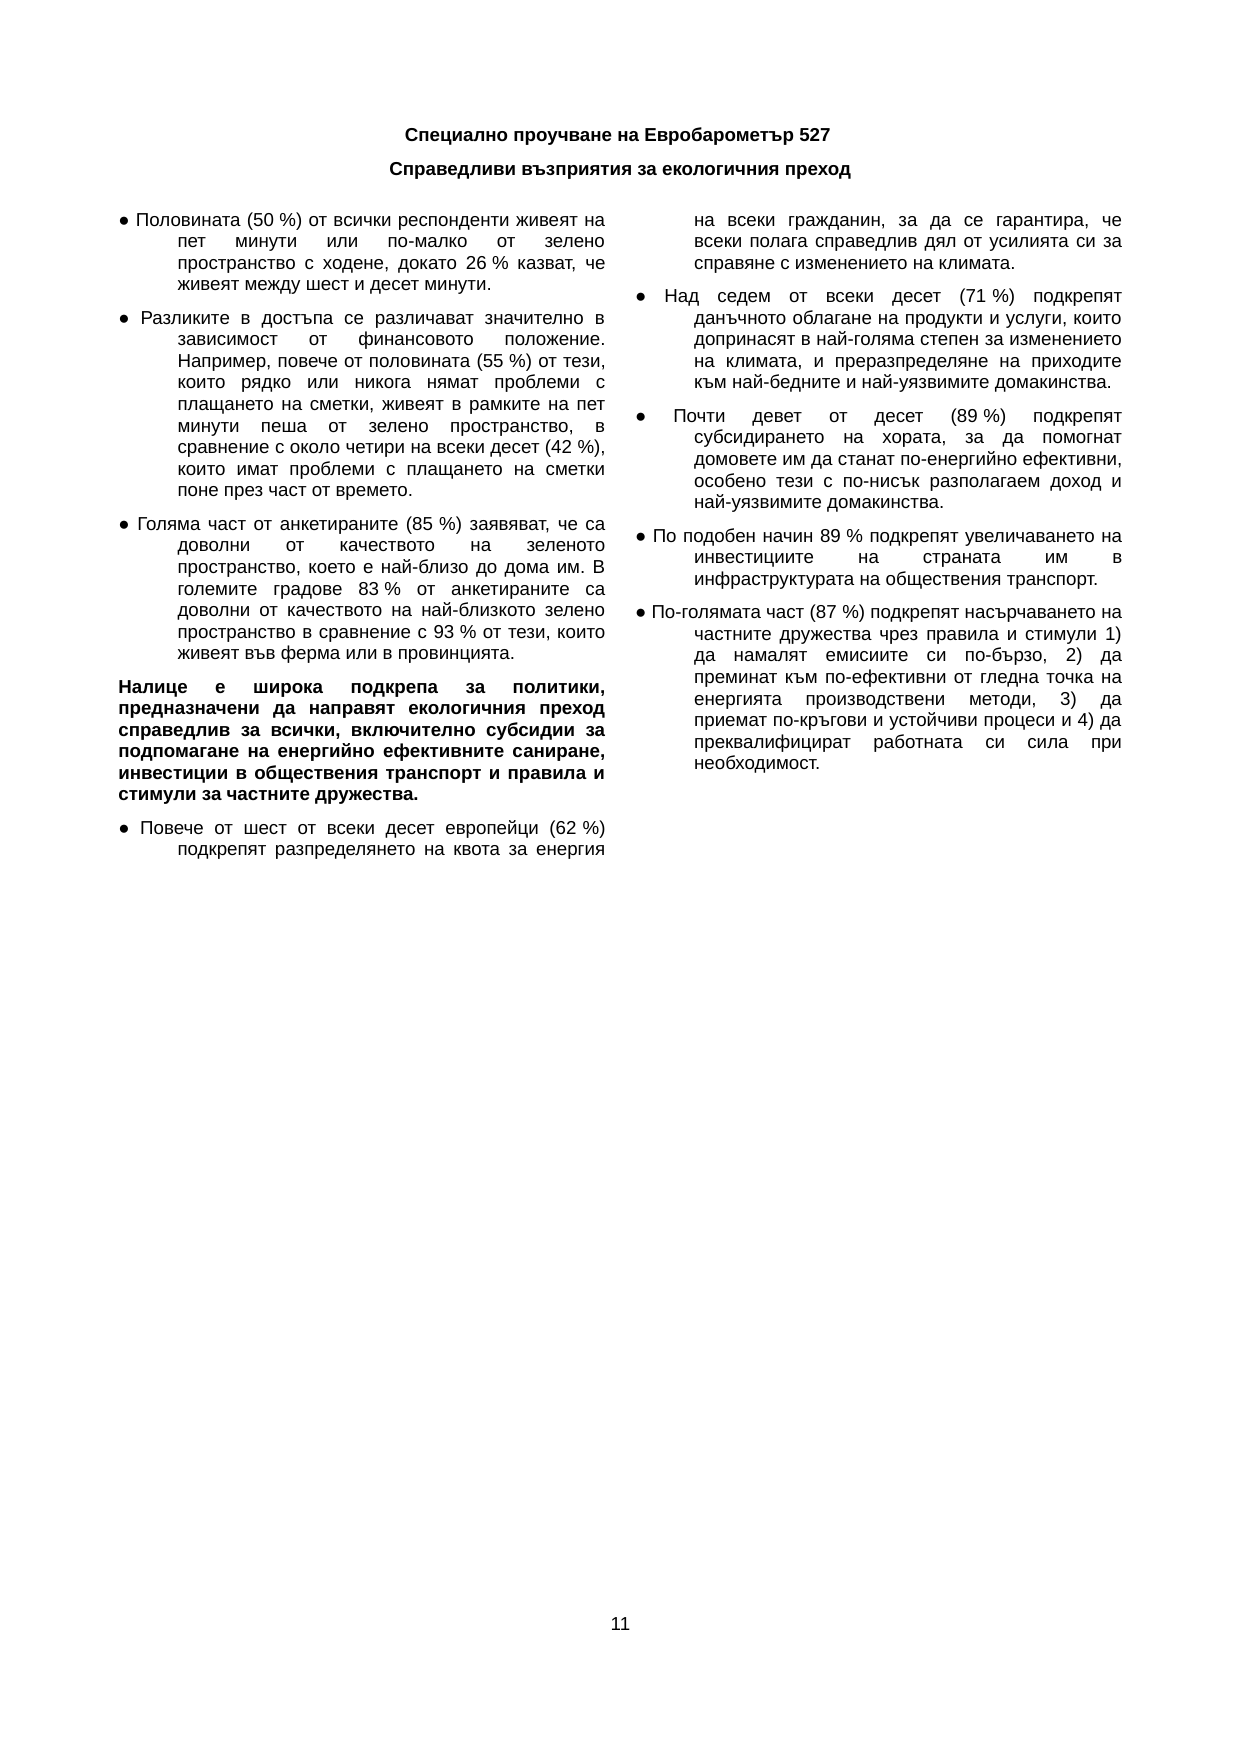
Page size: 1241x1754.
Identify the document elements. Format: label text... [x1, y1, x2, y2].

text ● Над седем от всеки десет (71 %) подкрепят данъчното облагане на продукти и услуги, които допринасят в най-голяма степен за изменението на климата, и преразпределяне на приходите към най-бедните и най-уязвимите домакинства. [635, 285, 1122, 393]
text ● Почти девет от десет (89 %) подкрепят субсидирането на хората, за да помогнат домовете им да станат по-енергийно ефективни, особено тези с по-нисък разполагаем доход и най-уязвимите домакинства. [635, 405, 1122, 513]
text ● Повече от шест от всеки десет европейци (62 %) подкрепят разпределянето на квота за енергия [118, 817, 605, 860]
text ● По подобен начин 89 % подкрепят увеличаването на инвестициите на страната им в инфраструктурата на обществения транспорт. [635, 524, 1122, 589]
text Налице е широка подкрепа за политики, предназначени да направят екологичния преход справедлив за всички, включително субсидии за подпомагане на енергийно ефективните саниране, инвестиции в обществения транспорт и правила и стимули за частните дружества. [118, 675, 605, 805]
text на всеки гражданин, за да се гарантира, че всеки полага справедлив дял от усилията си за справяне с изменението на климата. [635, 208, 1122, 273]
text ● По-голямата част (87 %) подкрепят насърчаването на частните дружества чрез правила и стимули 1) да намалят емисиите си по-бързо, 2) да преминат към по-ефективни от гледна точка на енергията производствени методи, 3) да приемат по-кръгови и устойчиви процеси и 4) да преквалифицират работната си сила при необходимост. [635, 601, 1122, 773]
text ● Голяма част от анкетираните (85 %) заявяват, че са доволни от качеството на зеленото пространство, което е най-близо до дома им. В големите градове 83 % от анкетираните са доволни от качеството на най-близкото зелено пространство в сравнение с 93 % от тези, които живеят във ферма или в провинцията. [118, 513, 605, 663]
text ● Разликите в достъпа се различават значително в зависимост от финансовото положение. Например, повече от половината (55 %) от тези, които рядко или никога нямат проблеми с плащането на сметки, живеят в рамките на пет минути пеша от зелено пространство, в сравнение с около четири на всеки десет (42 %), които имат проблеми с плащането на сметки поне през част от времето. [118, 307, 605, 501]
text ● Половината (50 %) от всички респонденти живеят на пет минути или по-малко от зелено пространство с ходене, докато 26 % казват, че живеят между шест и десет минути. [118, 208, 605, 295]
